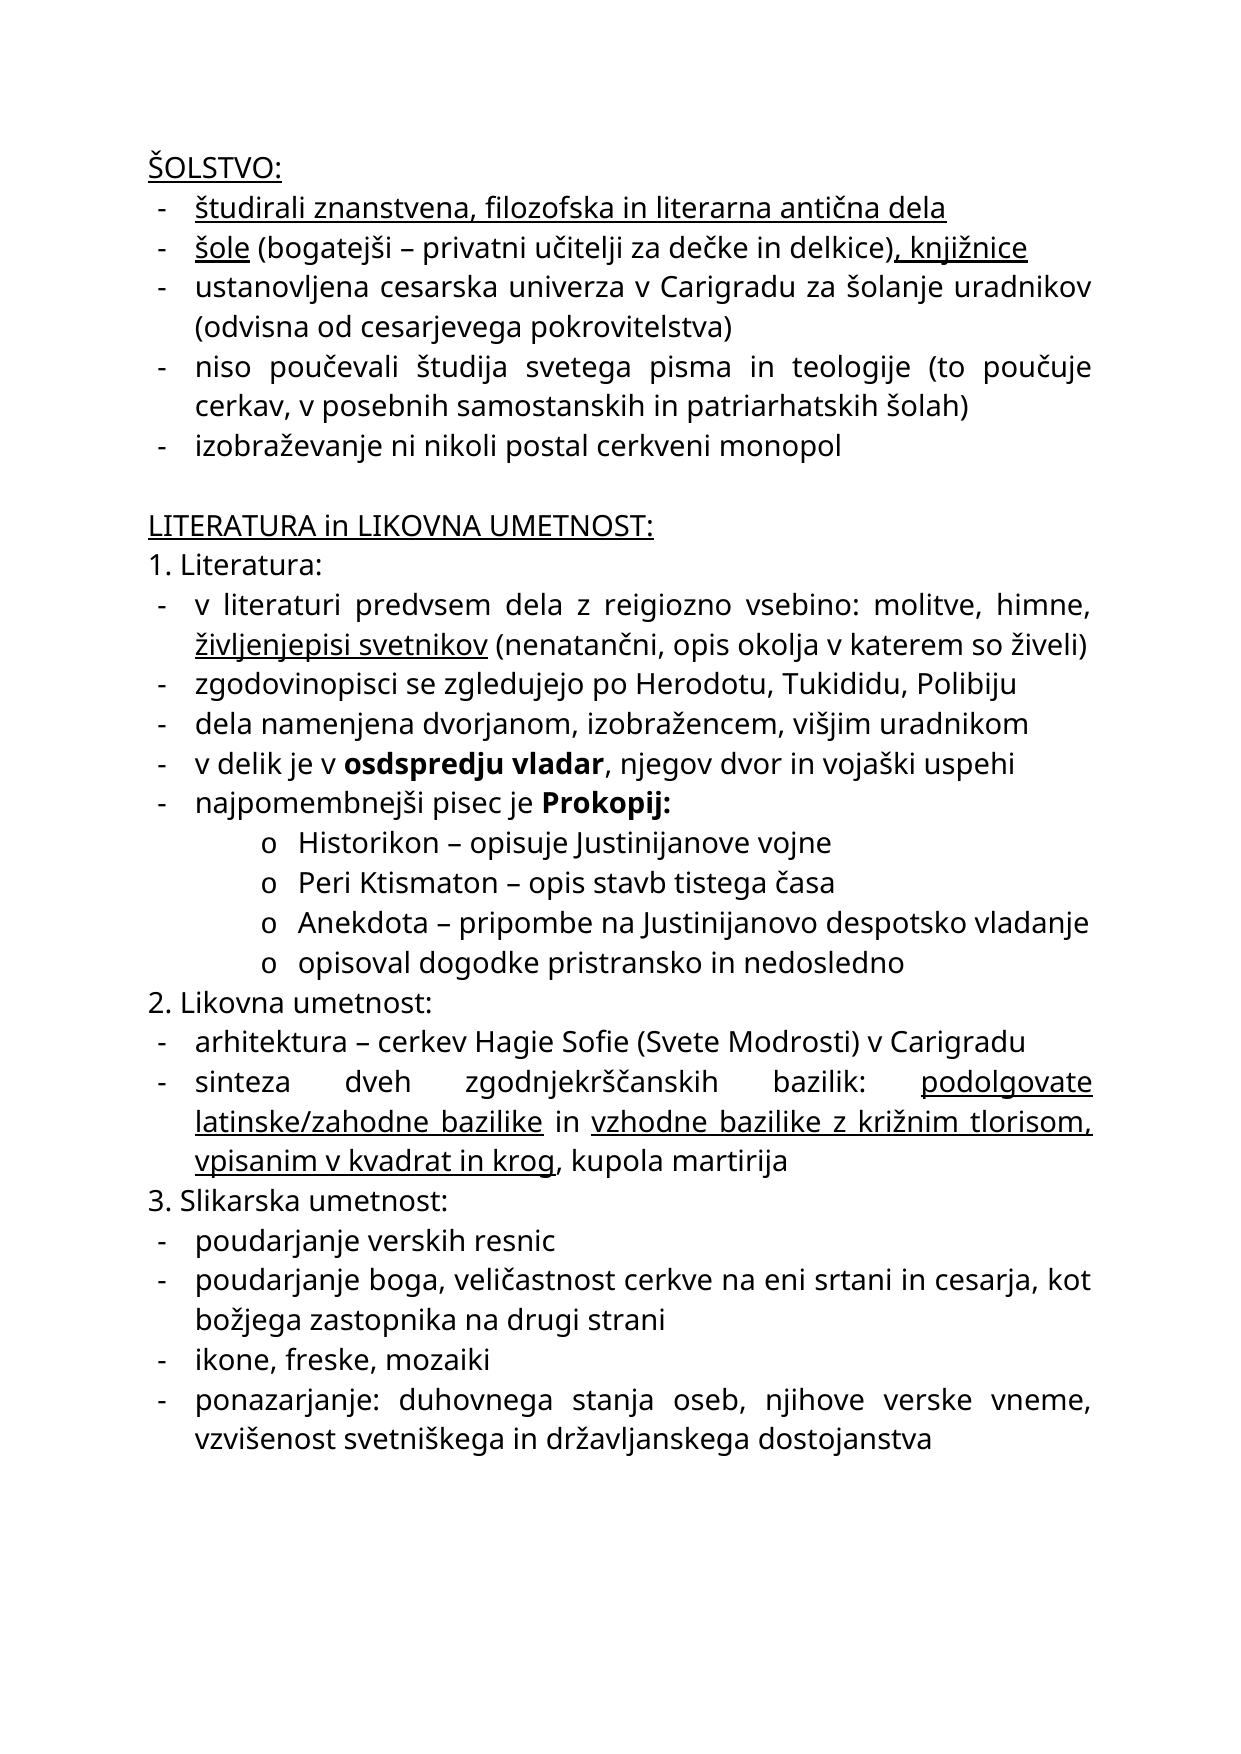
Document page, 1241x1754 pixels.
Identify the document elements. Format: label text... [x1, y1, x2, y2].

list poudarjanje verskih resnic [157, 1220, 1093, 1260]
text 3. Slikarska umetnost: [148, 1180, 1093, 1220]
list sinteza dveh zgodnjekrščanskih bazilik: podolgovate latinske/zahodne bazilike in vzhodne bazilike z križnim tlorisom, vpisanim v kvadrat in krog, kupola martirija [157, 1061, 1093, 1180]
list zgodovinopisci se zgledujejo po Herodotu, Tukididu, Polibiju [157, 663, 1093, 703]
list izobraževanje ni nikoli postal cerkveni monopol [157, 425, 1093, 465]
text 1. Literatura: [148, 544, 1093, 584]
list opisoval dogodke pristransko in nedosledno [260, 942, 1093, 982]
list šole (bogatejši – privatni učitelji za dečke in delkice), knjižnice [157, 227, 1093, 267]
list v delik je v osdspredju vladar, njegov dvor in vojaški uspehi [157, 743, 1093, 783]
list najpomembnejši pisec je Prokopij: [157, 783, 1093, 822]
list v literaturi predvsem dela z reigiozno vsebino: molitve, himne, življenjepisi svetnikov (nenatančni, opis okolja v katerem so živeli) [157, 584, 1093, 663]
text ŠOLSTVO: [148, 148, 1093, 187]
list študirali znanstvena, filozofska in literarna antična dela [157, 187, 1093, 227]
list Peri Ktismaton – opis stavb tistega časa [260, 862, 1093, 902]
list niso poučevali študija svetega pisma in teologije (to poučuje cerkav, v posebnih samostanskih in patriarhatskih šolah) [157, 346, 1093, 425]
text 2. Likovna umetnost: [148, 982, 1093, 1022]
text LITERATURA in LIKOVNA UMETNOST: [148, 505, 1093, 544]
list poudarjanje boga, veličastnost cerkve na eni srtani in cesarja, kot božjega zastopnika na drugi strani [157, 1260, 1093, 1339]
list Historikon – opisuje Justinijanove vojne [260, 822, 1093, 862]
list ikone, freske, mozaiki [157, 1339, 1093, 1379]
list dela namenjena dvorjanom, izobražencem, višjim uradnikom [157, 703, 1093, 743]
list Anekdota – pripombe na Justinijanovo despotsko vladanje [260, 902, 1093, 942]
list arhitektura – cerkev Hagie Sofie (Svete Modrosti) v Carigradu [157, 1022, 1093, 1061]
list ponazarjanje: duhovnega stanja oseb, njihove verske vneme, vzvišenost svetniškega in državljanskega dostojanstva [157, 1379, 1093, 1458]
list ustanovljena cesarska univerza v Carigradu za šolanje uradnikov (odvisna od cesarjevega pokrovitelstva) [157, 267, 1093, 346]
